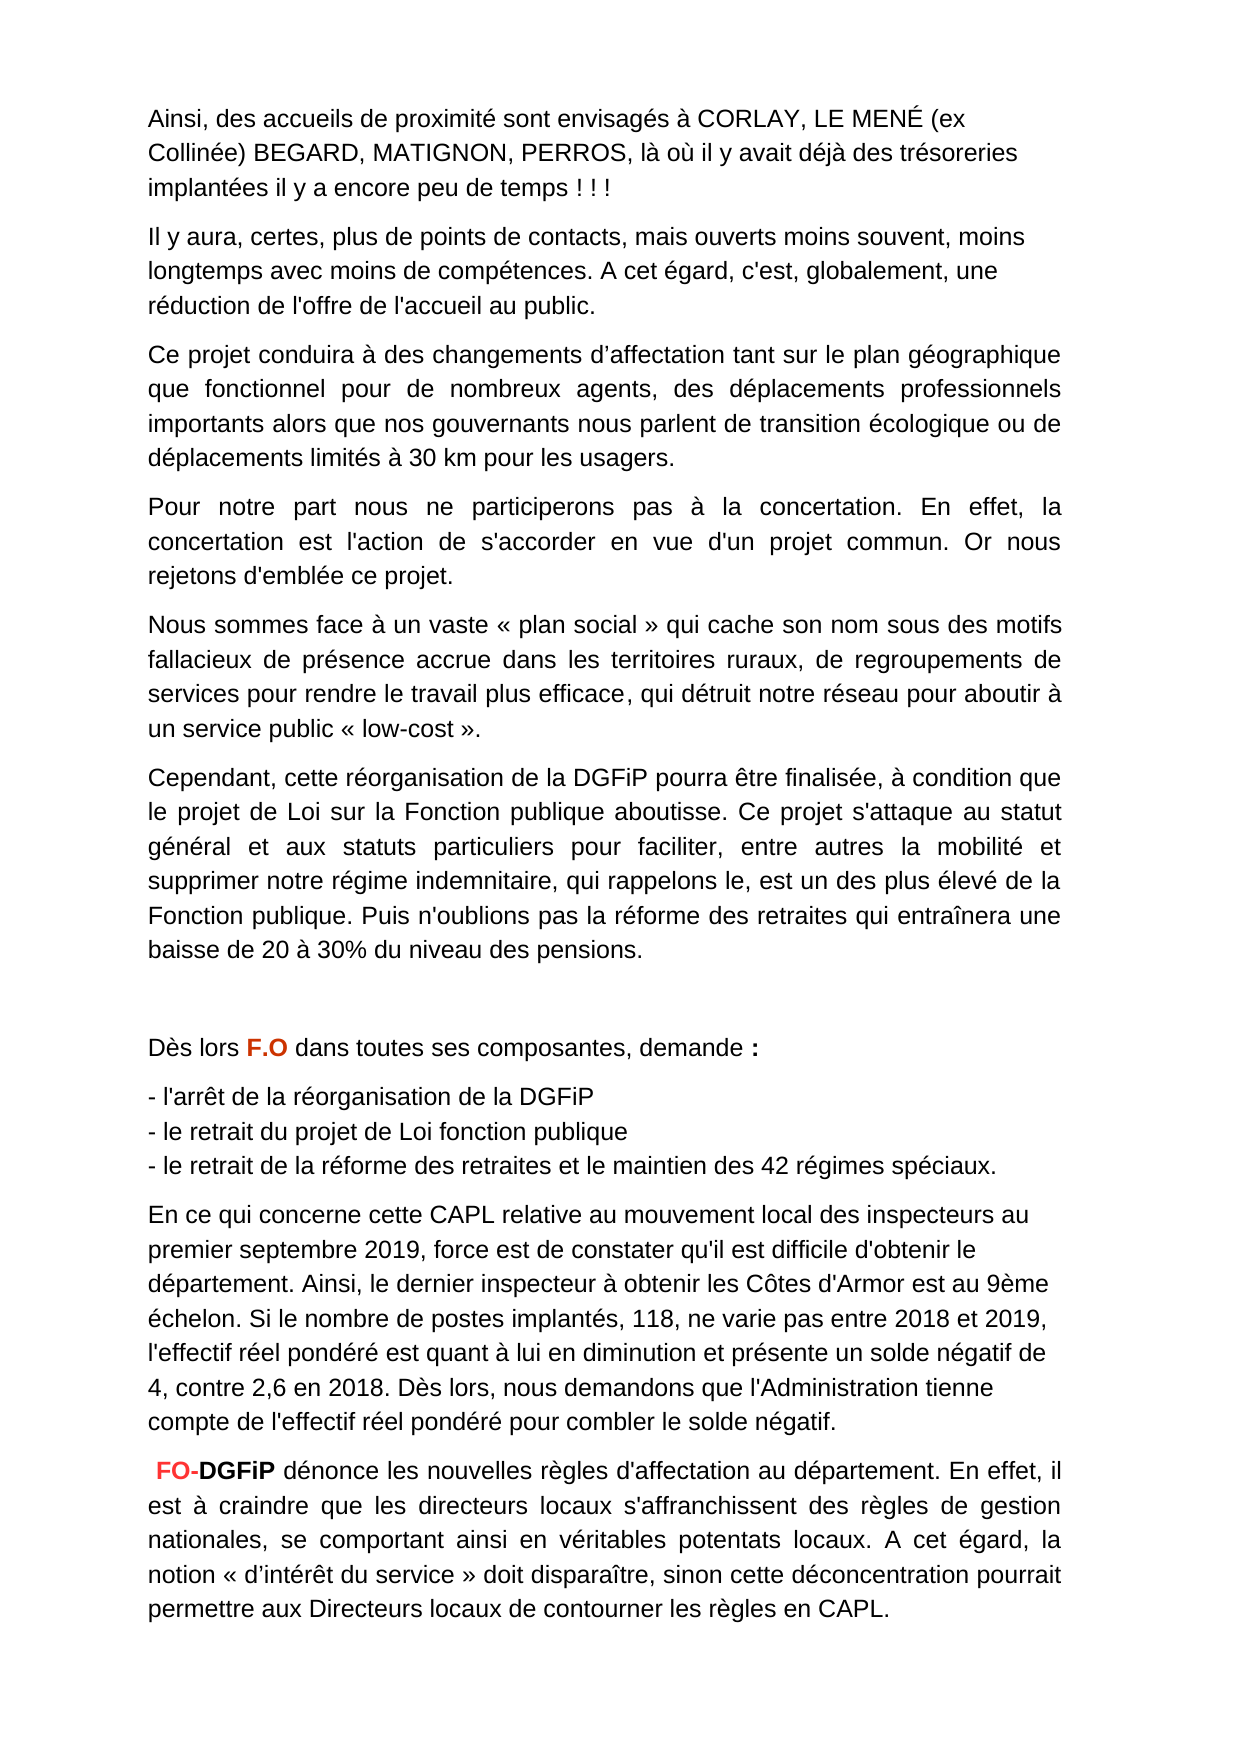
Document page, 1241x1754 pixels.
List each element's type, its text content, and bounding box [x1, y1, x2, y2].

text FO-DGFiP dénonce les nouvelles règles d'affectation au département. En effet, il est à craindre que les directeurs locaux s'affranchissent des règles de gestion nationales, se comportant ainsi en véritables potentats locaux. A cet égard, la notion « d’intérêt du service » doit disparaître, sinon cette déconcentration pourrait permettre aux Directeurs locaux de contourner les règles en CAPL. [148, 1456, 1063, 1623]
text Ce projet conduira à des changements d’affectation tant sur le plan géographique que fonctionnel pour de nombreux agents, des déplacements professionnels importants alors que nos gouvernants nous parlent de transition écologique ou de déplacements limités à 30 km pour les usagers. [148, 340, 1063, 472]
text Ainsi, des accueils de proximité sont envisagés à CORLAY, LE MENÉ (ex Collinée) BEGARD, MATIGNON, PERROS, là où il y avait déjà des trésoreries implantées il y a encore peu de temps ! ! ! [148, 104, 1063, 201]
text Il y aura, certes, plus de points de contacts, mais ouverts moins souvent, moins longtemps avec moins de compétences. A cet égard, c'est, globalement, une réduction de l'offre de l'accueil au public. [148, 222, 1063, 319]
text Pour notre part nous ne participerons pas à la concertation. En effet, la concertation est l'action de s'accorder en vue d'un projet commun. Or nous rejetons d'emblée ce projet. [148, 492, 1063, 590]
text En ce qui concerne cette CAPL relative au mouvement local des inspecteurs au premier septembre 2019, force est de constater qu'il est difficile d'obtenir le département. Ainsi, le dernier inspecteur à obtenir les Côtes d'Armor est au 9ème échelon. Si le nombre de postes implantés, 118, ne varie pas entre 2018 et 2019, l'effectif réel pondéré est quant à lui en diminution et présente un solde négatif de 4, contre 2,6 en 2018. Dès lors, nous demandons que l'Administration tienne compte de l'effectif réel pondéré pour combler le solde négatif. [148, 1200, 1063, 1436]
text - l'arrêt de la réorganisation de la DGFiP - le retrait du projet de Loi fonction publique - le retrait de la réforme des retraites et le maintien des 42 régimes spéciaux. [148, 1082, 1063, 1180]
text Dès lors F.O dans toutes ses composantes, demande : [148, 1033, 1063, 1062]
text Cependant, cette réorganisation de la DGFiP pourra être finalisée, à condition que le projet de Loi sur la Fonction publique aboutisse. Ce projet s'attaque au statut général et aux statuts particuliers pour faciliter, entre autres la mobilité et supprimer notre régime indemnitaire, qui rappelons le, est un des plus élevé de la Fonction publique. Puis n'oublions pas la réforme des retraites qui entraînera une baisse de 20 à 30% du niveau des pensions. [148, 763, 1063, 964]
text Nous sommes face à un vaste « plan social » qui cache son nom sous des motifs fallacieux de présence accrue dans les territoires ruraux, de regroupements de services pour rendre le travail plus efficace, qui détruit notre réseau pour aboutir à un service public « low-cost ». [148, 610, 1063, 742]
